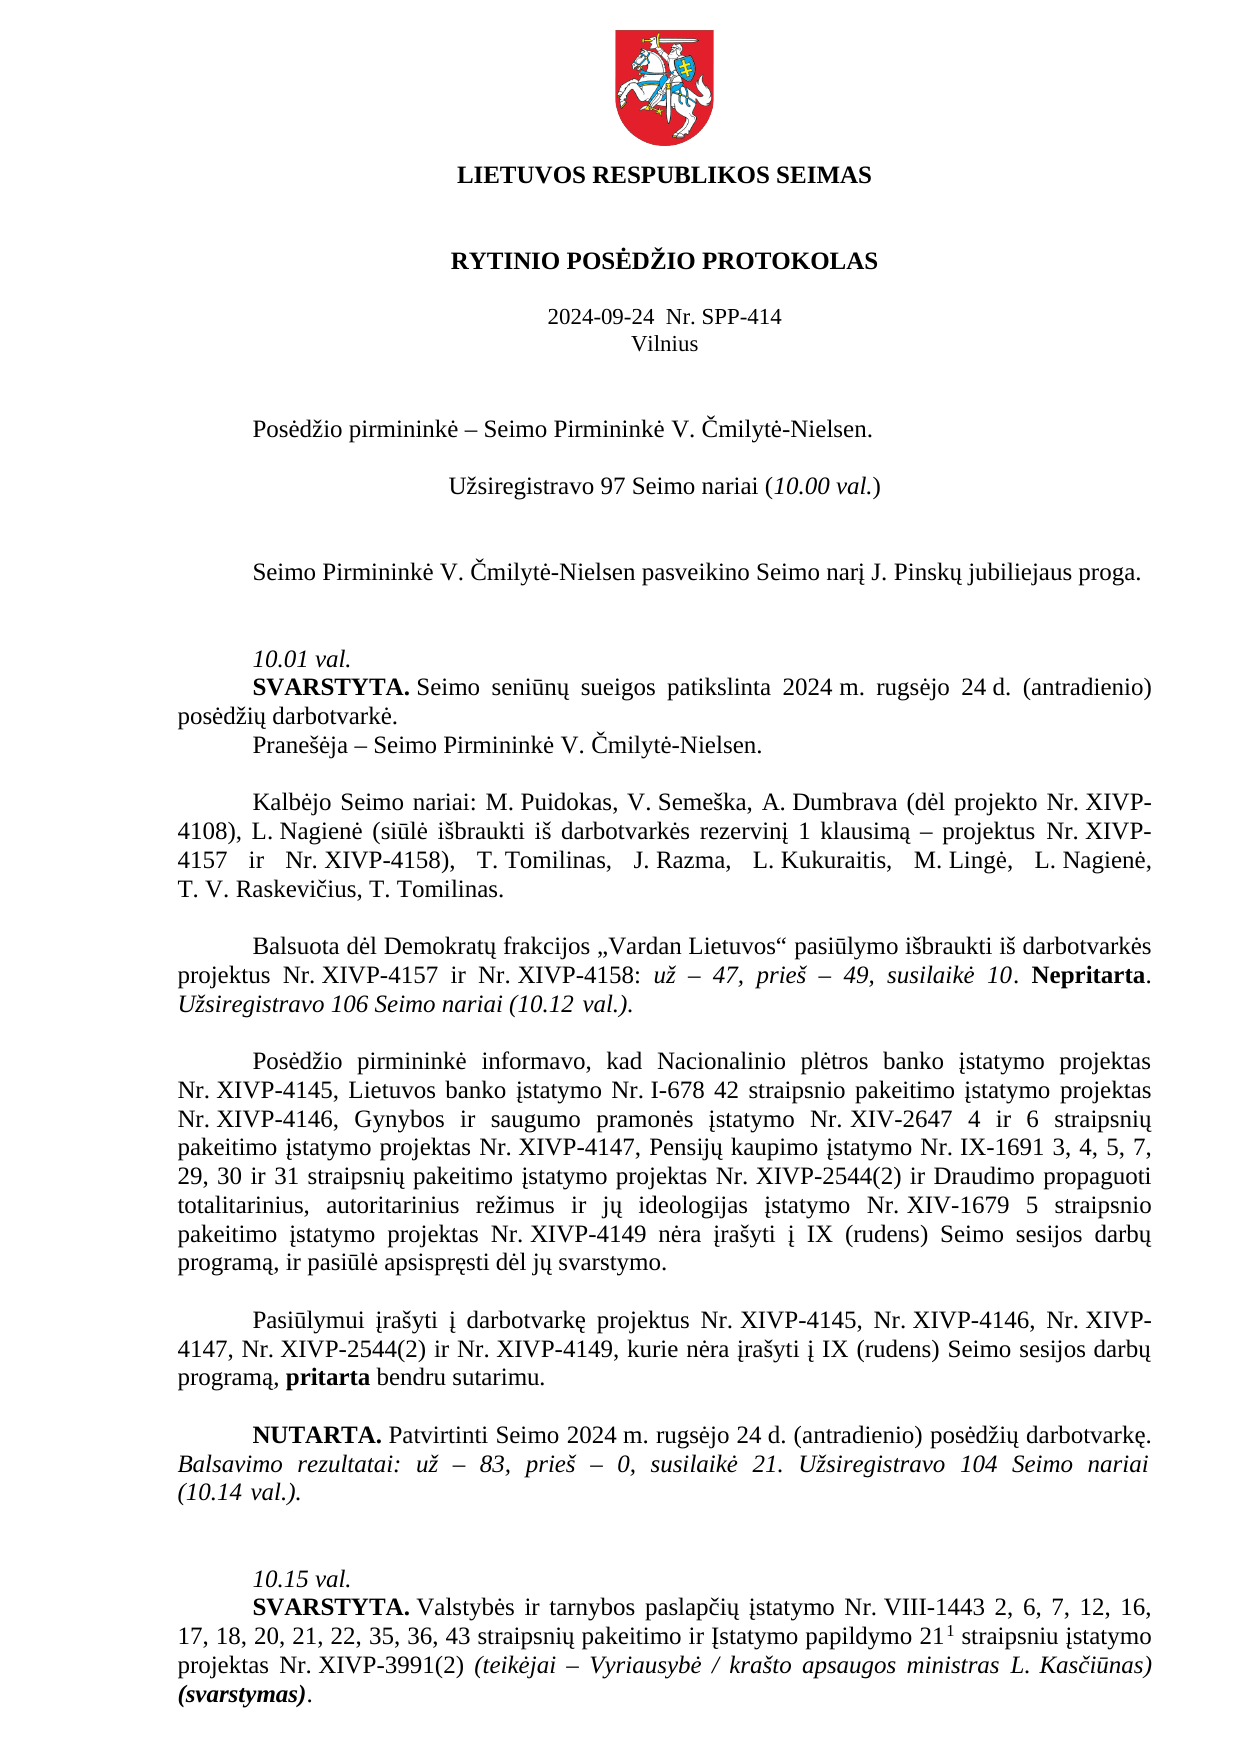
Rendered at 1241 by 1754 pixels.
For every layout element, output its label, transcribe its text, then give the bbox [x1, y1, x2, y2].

text 2024-09-24 Nr. SPP-414 [177, 303, 1152, 330]
text Balsuota dėl Demokratų frakcijos „Vardan Lietuvos“ pasiūlymo išbraukti iš darbotvarkės projektus Nr. XIVP-4157 ir Nr. XIVP-4158: už – 47, prieš – 49, susilaikė 10. Nepritarta. Užsiregistravo 106 Seimo nariai (10.12 val.). [177, 931, 1152, 1017]
text NUTARTA. Patvirtinti Seimo 2024 m. rugsėjo 24 d. (antradienio) posėdžių darbotvarkę. Balsavimo rezultatai: už – 83, prieš – 0, susilaikė 21. Užsiregistravo 104 Seimo nariai (10.14 val.). [177, 1420, 1152, 1506]
text RYTINIO POSĖDŽIO PROTOKOLAS [177, 246, 1152, 275]
text SVARSTYTA. Valstybės ir tarnybos paslapčių įstatymo Nr. VIII-1443 2, 6, 7, 12, 16, 17, 18, 20, 21, 22, 35, 36, 43 straipsnių pakeitimo ir Įstatymo papildymo 211 straipsniu įstatymo projektas Nr. XIVP-3991(2) (teikėjai – Vyriausybė / krašto apsaugos ministras L. Kasčiūnas) (svarstymas). [177, 1592, 1152, 1707]
text Lietuvos Respublikos Seimas [177, 160, 1152, 188]
text 10.01 val. [177, 644, 1152, 672]
text 10.15 val. [177, 1564, 1152, 1592]
text Pranešėja – Seimo Pirmininkė V. Čmilytė-Nielsen. [177, 730, 1152, 759]
text Kalbėjo Seimo nariai: M. Puidokas, V. Semeška, A. Dumbrava (dėl projekto Nr. XIVP-4108), L. Nagienė (siūlė išbraukti iš darbotvarkės rezervinį 1 klausimą – projektus Nr. XIVP-4157 ir Nr. XIVP-4158), T. Tomilinas, J. Razma, L. Kukuraitis, M. Lingė, L. Nagienė, T. V. Raskevičius, T. Tomilinas. [177, 787, 1152, 902]
text Posėdžio pirmininkė informavo, kad Nacionalinio plėtros banko įstatymo projektas Nr. XIVP-4145, Lietuvos banko įstatymo Nr. I-678 42 straipsnio pakeitimo įstatymo projektas Nr. XIVP-4146, Gynybos ir saugumo pramonės įstatymo Nr. XIV-2647 4 ir 6 straipsnių pakeitimo įstatymo projektas Nr. XIVP-4147, Pensijų kaupimo įstatymo Nr. IX-1691 3, 4, 5, 7, 29, 30 ir 31 straipsnių pakeitimo įstatymo projektas Nr. XIVP-2544(2) ir Draudimo propaguoti totalitarinius, autoritarinius režimus ir jų ideologijas įstatymo Nr. XIV-1679 5 straipsnio pakeitimo įstatymo projektas Nr. XIVP-4149 nėra įrašyti į IX (rudens) Seimo sesijos darbų programą, ir pasiūlė apsispręsti dėl jų svarstymo. [177, 1046, 1152, 1276]
text Posėdžio pirmininkė – Seimo Pirmininkė V. Čmilytė-Nielsen. [177, 414, 1152, 442]
text Vilnius [177, 330, 1152, 356]
text SVARSTYTA. Seimo seniūnų sueigos patikslinta 2024 m. rugsėjo 24 d. (antradienio) posėdžių darbotvarkė. [177, 672, 1152, 730]
text Pasiūlymui įrašyti į darbotvarkę projektus Nr. XIVP-4145, Nr. XIVP-4146, Nr. XIVP-4147, Nr. XIVP-2544(2) ir Nr. XIVP-4149, kurie nėra įrašyti į IX (rudens) Seimo sesijos darbų programą, pritarta bendru sutarimu. [177, 1305, 1152, 1391]
text Užsiregistravo 97 Seimo nariai (10.00 val.) [177, 471, 1152, 500]
text Seimo Pirmininkė V. Čmilytė-Nielsen pasveikino Seimo narį J. Pinskų jubiliejaus proga. [177, 557, 1152, 586]
